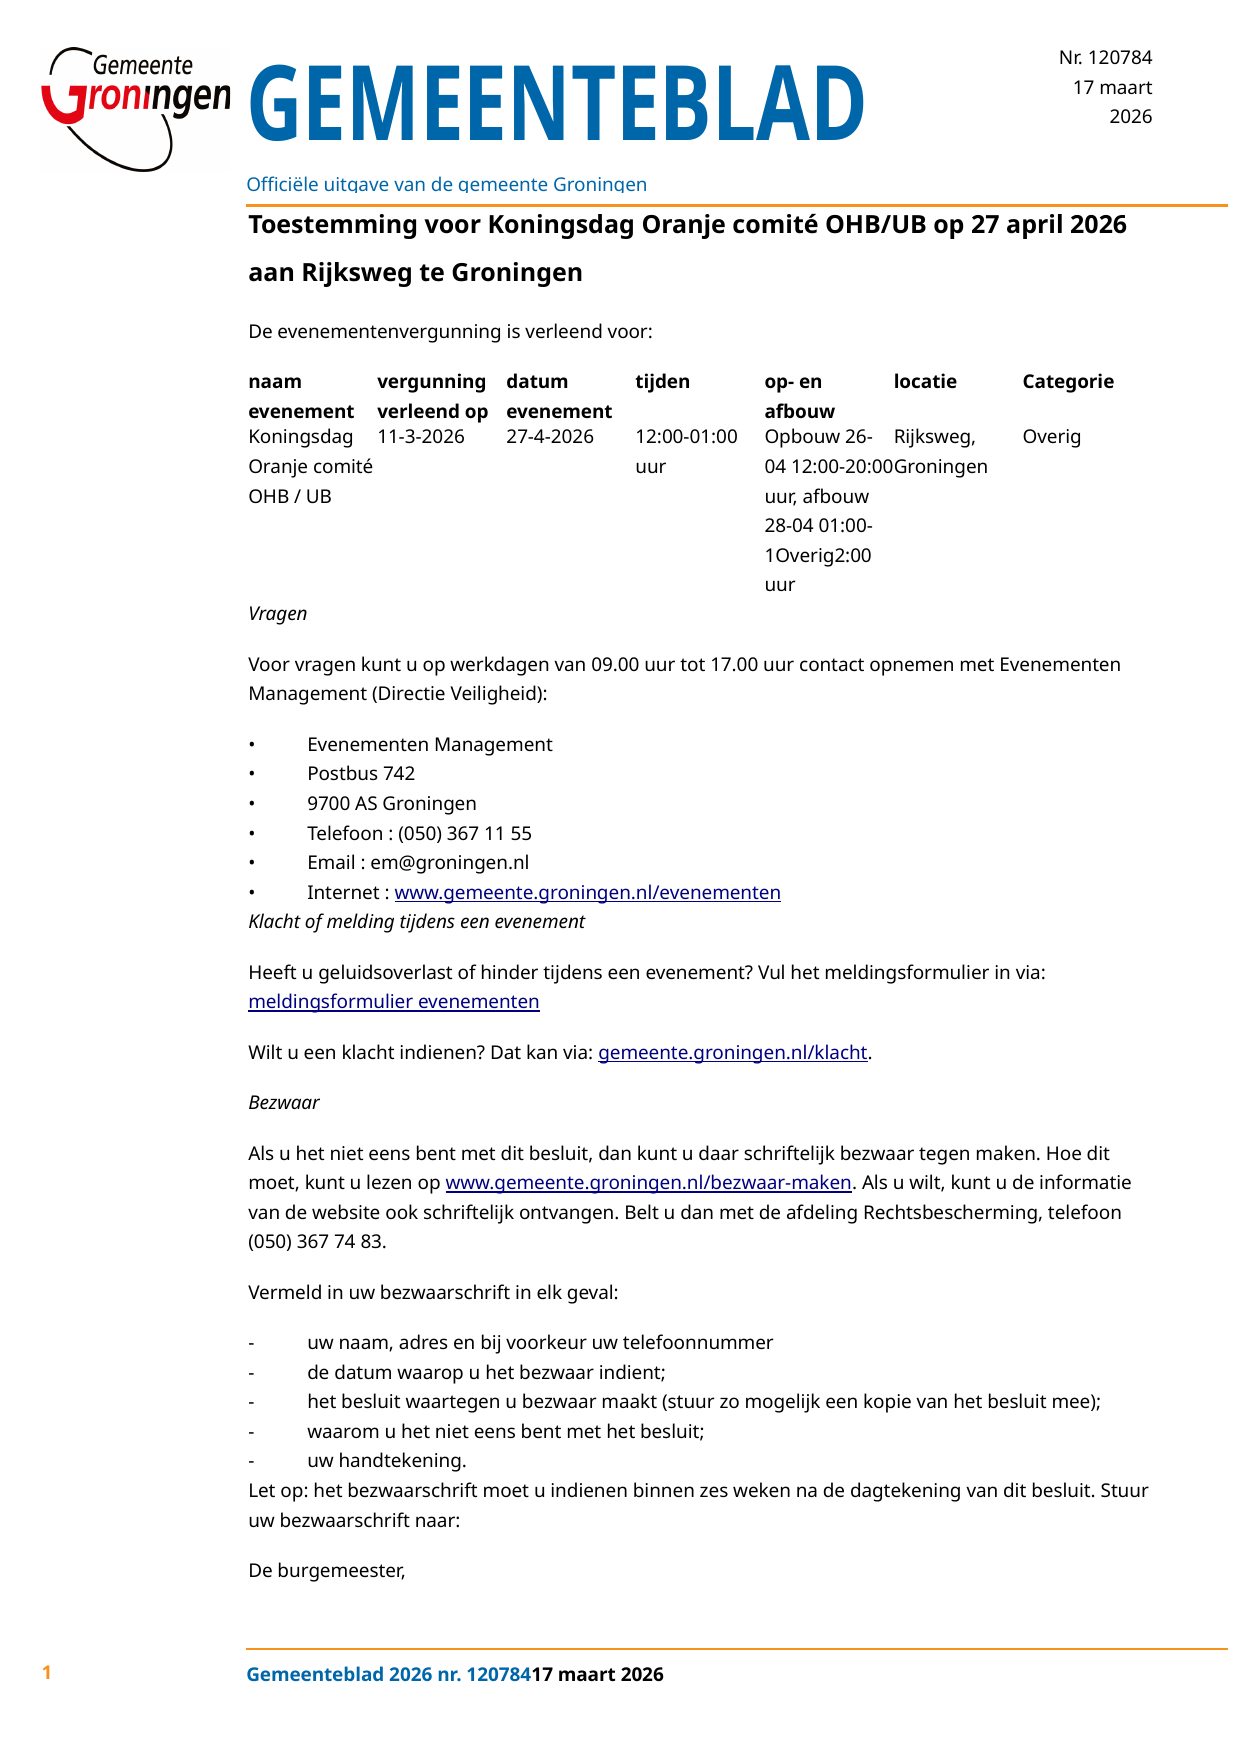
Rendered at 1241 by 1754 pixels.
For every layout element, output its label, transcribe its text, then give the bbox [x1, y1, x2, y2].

text Heeft u geluidsoverlast of hinder tijdens een evenement? Vul het meldingsformulier in via: meldingsformulier evenementen [248, 959, 1152, 1014]
list Evenementen Management [248, 731, 1152, 757]
table_header op- en afbouw [764, 369, 893, 424]
text Vermeld in uw bezwaarschrift in elk geval: [248, 1279, 1152, 1305]
list uw handtekening. [248, 1448, 1152, 1473]
table_cell Overig [1023, 424, 1152, 597]
text Bezwaar [248, 1089, 1152, 1115]
list Postbus 742 [248, 761, 1152, 786]
table_cell 12:00-01:00 uur [635, 424, 764, 597]
text Klacht of melding tijdens een evenement [248, 908, 1152, 934]
text Let op: het bezwaarschrift moet u indienen binnen zes weken na de dagtekening van dit besluit. Stuur uw bezwaarschrift naar: [248, 1477, 1152, 1533]
text Toestemming voor Koningsdag Oranje comité OHB/UB op 27 april 2026 aan Rijksweg te Groningen [248, 207, 1152, 288]
text Wilt u een klacht indienen? Dat kan via: gemeente.groningen.nl/klacht. [248, 1039, 1152, 1065]
table_header locatie [894, 369, 1022, 424]
table_cell Rijksweg, Groningen [894, 424, 1022, 597]
table_header datum evenement [506, 369, 635, 424]
list het besluit waartegen u bezwaar maakt (stuur zo mogelijk een kopie van het besluit mee); [248, 1388, 1152, 1414]
table_cell Koningsdag Oranje comité OHB / UB [248, 424, 377, 597]
text De burgemeester, [248, 1557, 1152, 1583]
text Als u het niet eens bent met dit besluit, dan kunt u daar schriftelijk bezwaar tegen maken. Hoe dit moet, kunt u lezen op www.gemeente.groningen.nl/bezwaar-maken. Als u wilt, kunt u de informatie van de website ook schriftelijk ontvangen. Belt u dan met de afdeling Rechtsbescherming, telefoon (050) 367 74 83. [248, 1140, 1152, 1254]
table_cell 11-3-2026 [377, 424, 506, 597]
picture [41, 47, 231, 172]
list Email : em@groningen.nl [248, 849, 1152, 875]
table_cell Opbouw 26-04 12:00-20:00 uur, afbouw 28-04 01:00-1Overig2:00 uur [764, 424, 893, 597]
table_cell 27-4-2026 [506, 424, 635, 597]
text Voor vragen kunt u op werkdagen van 09.00 uur tot 17.00 uur contact opnemen met Evenementen Management (Directie Veiligheid): [248, 651, 1152, 706]
table_header vergunning verleend op [377, 369, 506, 424]
list waarom u het niet eens bent met het besluit; [248, 1418, 1152, 1444]
list Telefoon : (050) 367 11 55 [248, 820, 1152, 846]
list Internet : www.gemeente.groningen.nl/evenementen [248, 879, 1152, 905]
text Vragen [248, 601, 1152, 626]
text De evenementenvergunning is verleend voor: [248, 318, 1152, 344]
list uw naam, adres en bij voorkeur uw telefoonnummer [248, 1329, 1152, 1355]
table_header Categorie [1023, 369, 1152, 424]
table_header tijden [635, 369, 764, 424]
list de datum waarop u het bezwaar indient; [248, 1359, 1152, 1385]
list 9700 AS Groningen [248, 790, 1152, 816]
table_header naam evenement [248, 369, 377, 424]
